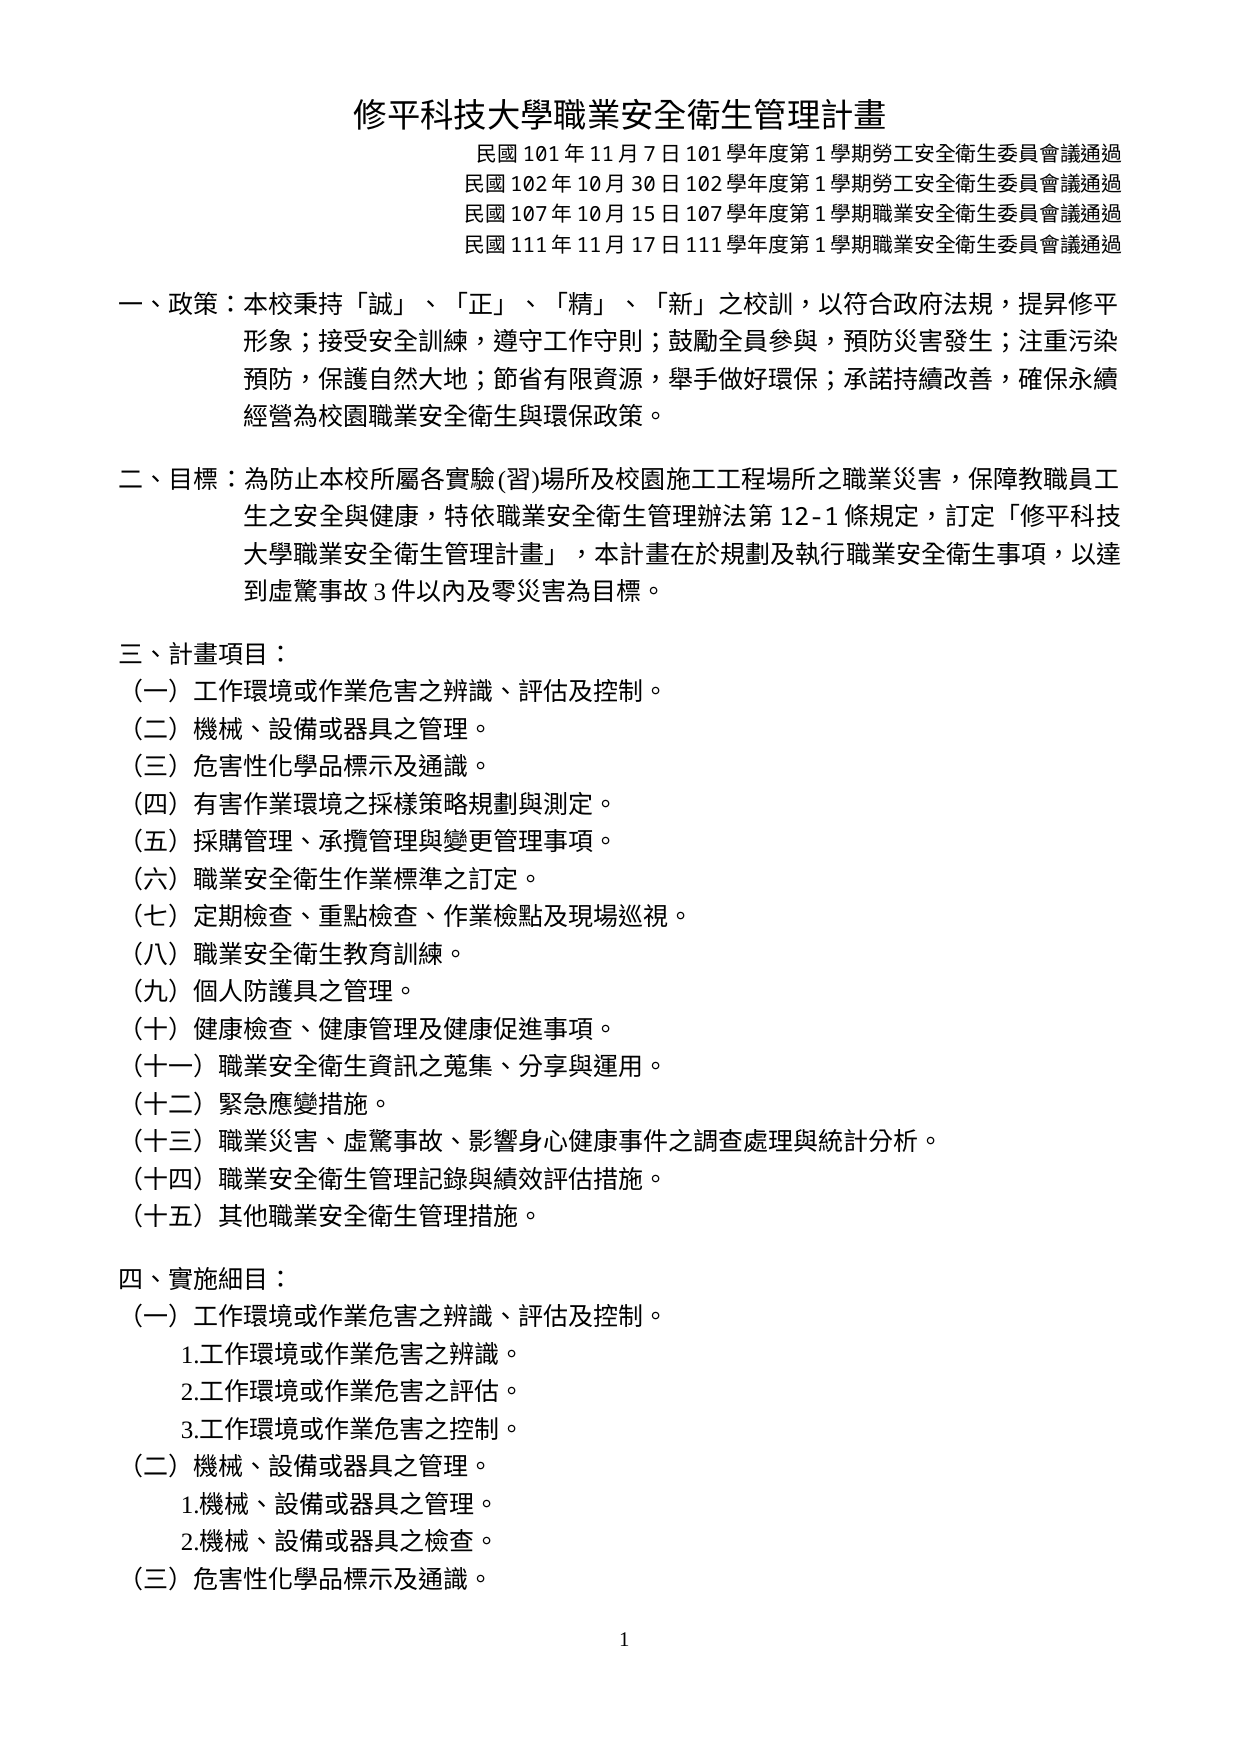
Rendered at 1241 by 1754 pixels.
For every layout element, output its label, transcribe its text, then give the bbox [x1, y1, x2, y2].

text 2.機械、設備或器具之檢查。 [181, 1521, 1122, 1558]
text （二）機械、設備或器具之管理。 [118, 1446, 1122, 1483]
text 3.工作環境或作業危害之控制。 [181, 1408, 1122, 1446]
text 修平科技大學職業安全衛生管理計畫 [118, 89, 1122, 137]
text （一）工作環境或作業危害之辨識、評估及控制。 [118, 671, 1122, 708]
text 三、計畫項目： [118, 633, 1122, 671]
text 2.工作環境或作業危害之評估。 [181, 1371, 1122, 1408]
text （二）機械、設備或器具之管理。 [118, 708, 1122, 746]
text 二、目標：為防止本校所屬各實驗(習)場所及校園施工工程場所之職業災害，保障教職員工生之安全與健康，特依職業安全衛生管理辦法第12-1條規定，訂定「修平科技大學職業安全衛生管理計畫」，本計畫在於規劃及執行職業安全衛生事項，以達到虛驚事故3件以內及零災害為目標。 [118, 458, 1122, 608]
text （十四）職業安全衛生管理記錄與績效評估措施。 [118, 1158, 1122, 1196]
text （九）個人防護具之管理。 [118, 971, 1122, 1008]
text 民國111年11月17日111學年度第1學期職業安全衛生委員會議通過 [118, 228, 1122, 258]
text 1.機械、設備或器具之管理。 [181, 1483, 1122, 1521]
text （十五）其他職業安全衛生管理措施。 [118, 1196, 1122, 1233]
text 1.工作環境或作業危害之辨識。 [181, 1333, 1122, 1371]
text （八）職業安全衛生教育訓練。 [118, 933, 1122, 971]
text （四）有害作業環境之採樣策略規劃與測定。 [118, 783, 1122, 821]
text （十一）職業安全衛生資訊之蒐集、分享與運用。 [118, 1046, 1122, 1083]
text 民國101年11月7日101學年度第1學期勞工安全衛生委員會議通過 [118, 137, 1122, 167]
text （三）危害性化學品標示及通識。 [118, 1558, 1122, 1596]
text （三）危害性化學品標示及通識。 [118, 746, 1122, 783]
text （十二）緊急應變措施。 [118, 1083, 1122, 1121]
text （十三）職業災害、虛驚事故、影響身心健康事件之調查處理與統計分析。 [118, 1121, 1122, 1158]
text 民國102年10月30日102學年度第1學期勞工安全衛生委員會議通過 [118, 167, 1122, 197]
text （五）採購管理、承攬管理與變更管理事項。 [118, 821, 1122, 858]
text （一）工作環境或作業危害之辨識、評估及控制。 [118, 1296, 1122, 1333]
text （七）定期檢查、重點檢查、作業檢點及現場巡視。 [118, 896, 1122, 933]
text 民國107年10月15日107學年度第1學期職業安全衛生委員會議通過 [118, 197, 1122, 228]
text 一、政策：本校秉持「誠」、「正」、「精」、「新」之校訓，以符合政府法規，提昇修平形象；接受安全訓練，遵守工作守則；鼓勵全員參與，預防災害發生；注重污染預防，保護自然大地；節省有限資源，舉手做好環保；承諾持續改善，確保永續經營為校園職業安全衛生與環保政策。 [118, 283, 1122, 433]
text （十）健康檢查、健康管理及健康促進事項。 [118, 1008, 1122, 1046]
text （六）職業安全衛生作業標準之訂定。 [118, 858, 1122, 896]
text 四、實施細目： [118, 1258, 1122, 1296]
